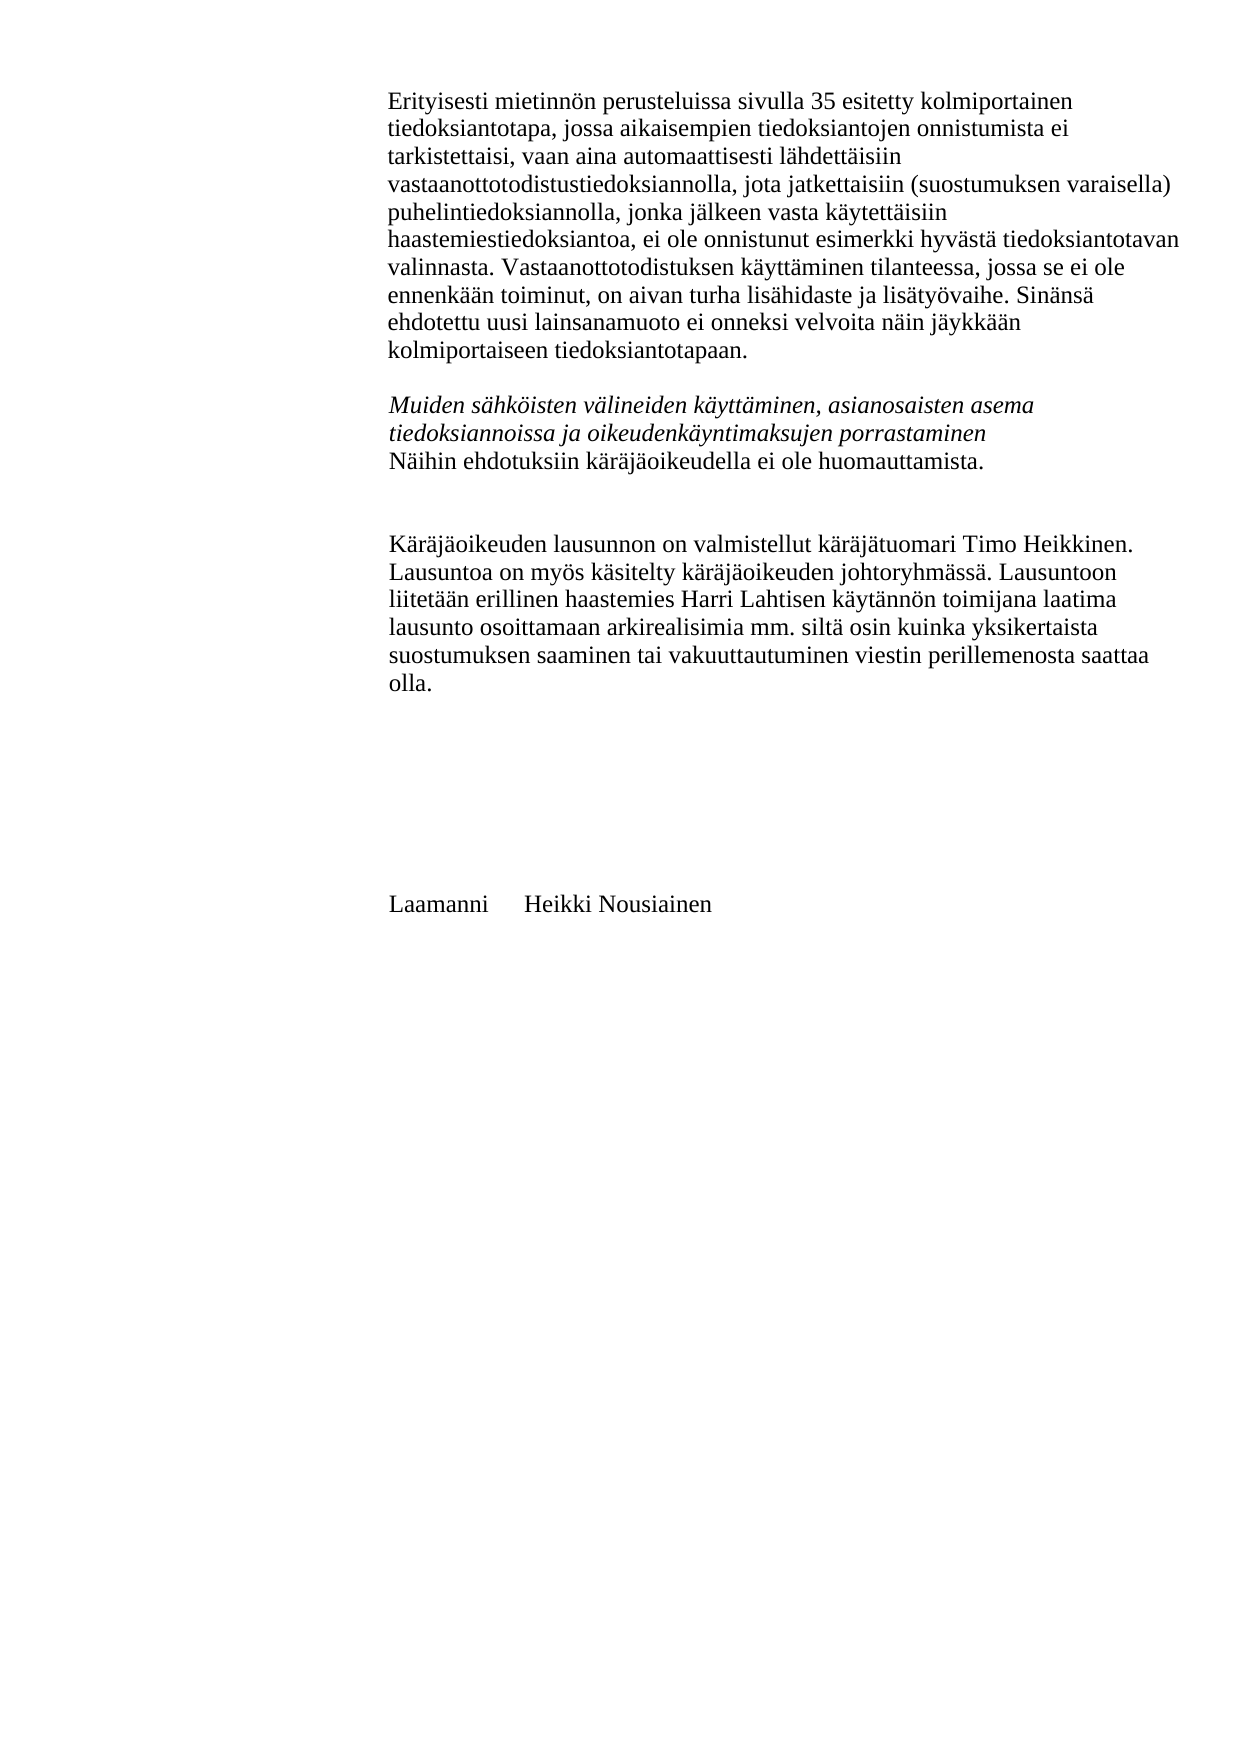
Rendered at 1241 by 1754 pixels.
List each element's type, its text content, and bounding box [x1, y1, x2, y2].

text Käräjäoikeuden lausunnon on valmistellut käräjätuomari Timo Heikkinen. Lausuntoa on myös käsitelty käräjäoikeuden johtoryhmässä. Lausuntoon liitetään erillinen haastemies Harri Lahtisen käytännön toimijana laatima [389, 530, 1181, 613]
text suostumuksen saaminen tai vakuuttautuminen viestin perillemenosta saattaa olla. [389, 641, 1181, 696]
text Erityisesti mietinnön perusteluissa sivulla 35 esitetty kolmiportainen tiedoksiantotapa, jossa aikaisempien tiedoksiantojen onnistumista ei tarkistettaisi, vaan aina automaattisesti lähdettäisiin vastaanottotodistustiedoksiannolla, jota jatkettaisiin (suostumuksen varaisella) puhelintiedoksiannolla, jonka jälkeen vasta käytettäisiin haastemiestiedoksiantoa, ei ole onnistunut esimerkki hyvästä tiedoksiantotavan valinnasta. Vastaanottotodistuksen käyttäminen tilanteessa, jossa se ei ole ennenkään toiminut, on aivan turha lisähidaste ja lisätyövaihe. Sinänsä ehdotettu uusi lainsanamuoto ei onneksi velvoita näin jäykkään kolmiportaiseen tiedoksiantotapaan. [387, 87, 1181, 364]
text Muiden sähköisten välineiden käyttäminen, asianosaisten asema tiedoksiannoissa ja oikeudenkäyntimaksujen porrastaminen [389, 392, 1181, 447]
text Näihin ehdotuksiin käräjäoikeudella ei ole huomauttamista. [389, 447, 1181, 475]
text Laamanni Heikki Nousiainen [389, 890, 1181, 918]
text lausunto osoittamaan arkirealisimia mm. siltä osin kuinka yksikertaista [389, 613, 1181, 641]
